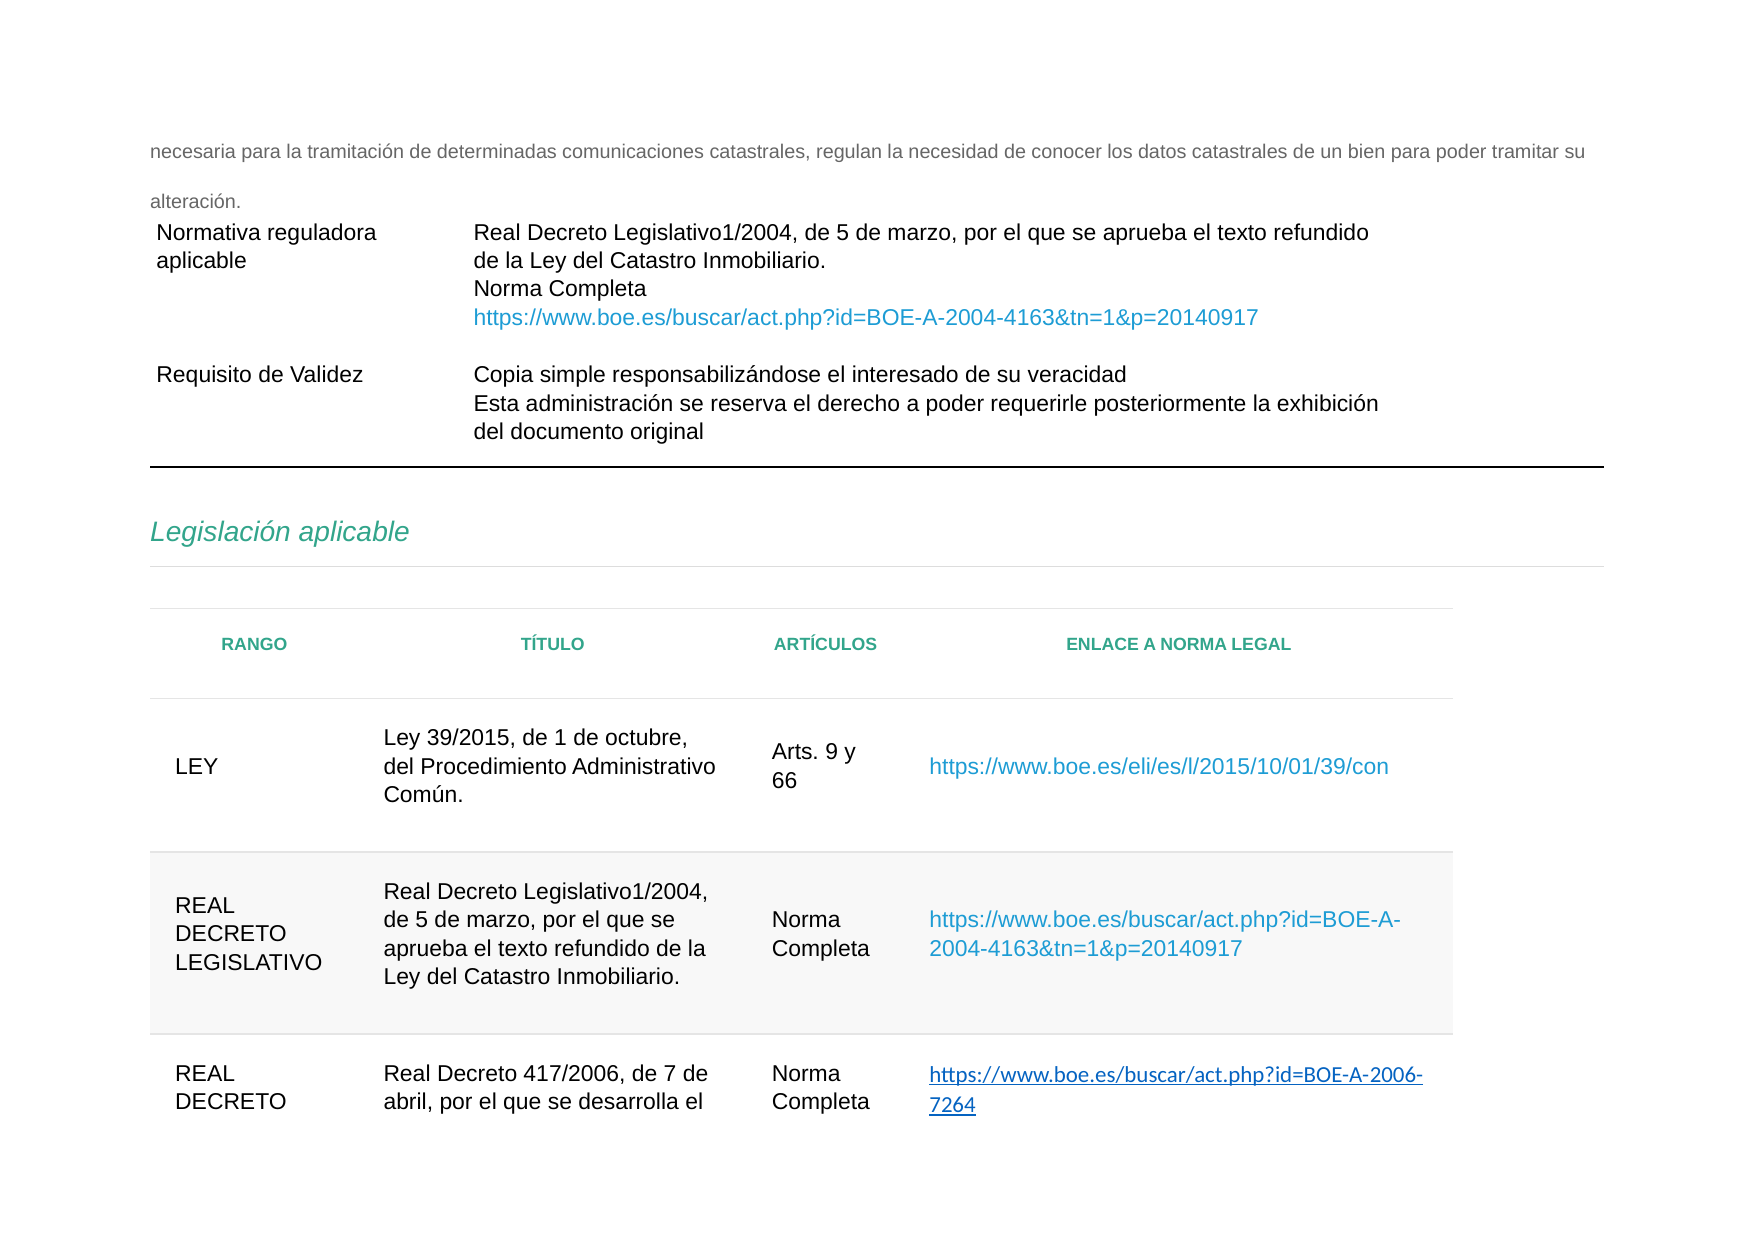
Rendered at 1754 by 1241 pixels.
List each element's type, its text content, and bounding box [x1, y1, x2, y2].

table_cell Norma Completa [747, 853, 904, 1033]
table_cell https://www.boe.es/buscar/act.php?id=BOE-A-2006-7264 [904, 1035, 1453, 1162]
subtitle Legislación aplicable [150, 515, 1604, 566]
table_header ARTÍCULOS [747, 609, 904, 698]
table_cell Arts. 9 y 66 [747, 699, 904, 851]
table_cell Real Decreto Legislativo1/2004, de 5 de marzo, por el que se aprueba el texto refundido de la Ley del Catastro Inmobiliario. [358, 853, 747, 1033]
table_header TÍTULO [358, 609, 747, 698]
table_cell Norma Completa [747, 1035, 904, 1162]
table_cell Copia simple responsabilizándose el interesado de su veracidad Esta administración se reserva el derecho a poder requerirle posteriormente la exhibición del documento original [467, 355, 1403, 466]
table_cell LEY [150, 699, 358, 851]
table_cell https://www.boe.es/buscar/act.php?id=BOE-A-2004-4163&tn=1&p=20140917 [904, 853, 1453, 1033]
table_header ENLACE A NORMA LEGAL [904, 609, 1453, 698]
table_header Normativa reguladora aplicable [150, 212, 467, 355]
table_cell https://www.boe.es/eli/es/l/2015/10/01/39/con [904, 699, 1453, 851]
table_header RANGO [150, 609, 358, 698]
table_cell REAL DECRETO LEGISLATIVO [150, 853, 358, 1033]
table_cell Requisito de Validez [150, 355, 467, 466]
text necesaria para la tramitación de determinadas comunicaciones catastrales, regulan la necesidad de conocer los datos catastrales de un bien para poder tramitar su alteración. [150, 112, 1604, 212]
table_cell Real Decreto 417/2006, de 7 de abril, por el que se desarrolla el [358, 1035, 747, 1162]
table_cell Ley 39/2015, de 1 de octubre, del Procedimiento Administrativo Común. [358, 699, 747, 851]
table_header Real Decreto Legislativo1/2004, de 5 de marzo, por el que se aprueba el texto refundido de la Ley del Catastro Inmobiliario. Norma Completa https://www.boe.es/buscar/act.php?id=BOE-A-2004-4163&tn=1&p=20140917 [467, 212, 1403, 355]
table_cell REAL DECRETO [150, 1035, 358, 1162]
